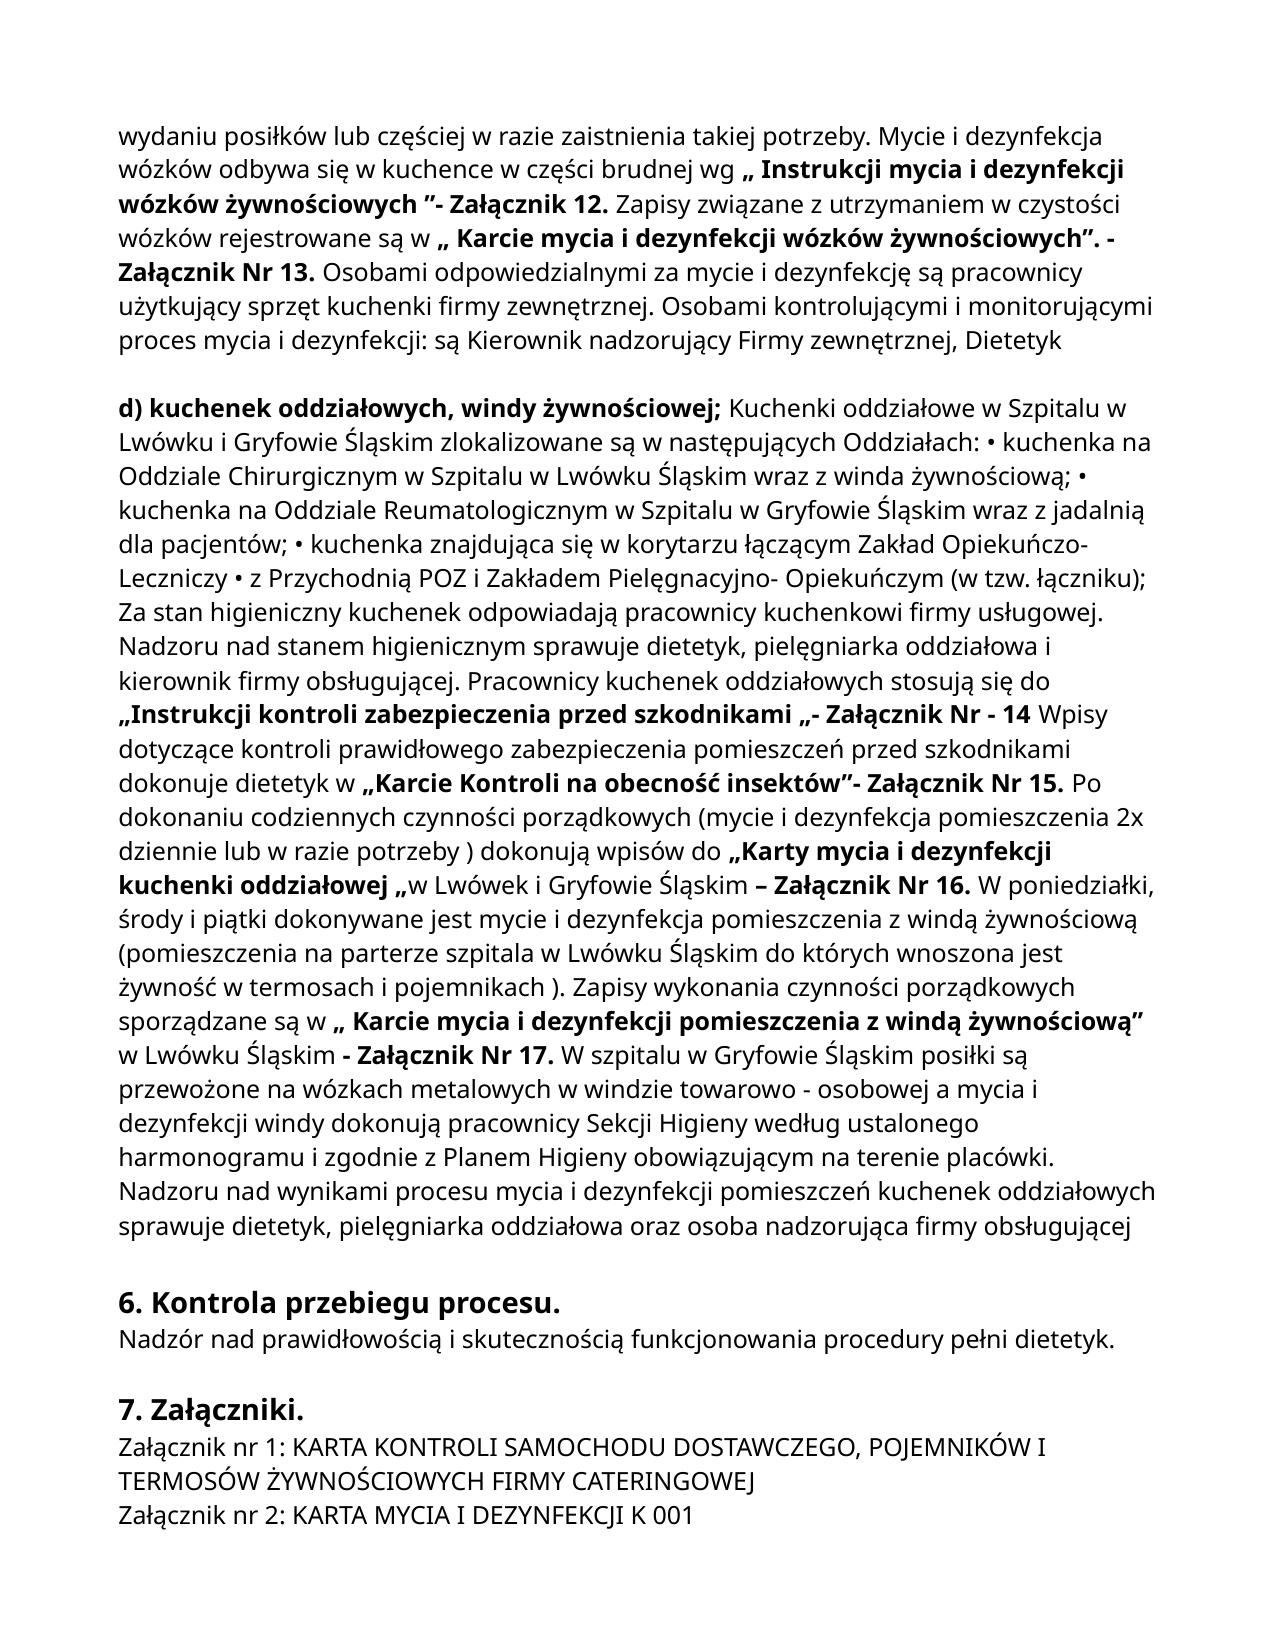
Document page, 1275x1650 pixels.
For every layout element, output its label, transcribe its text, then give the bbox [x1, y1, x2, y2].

text 7. Załączniki. [118, 1390, 1157, 1429]
text Załącznik nr 2: KARTA MYCIA I DEZYNFEKCJI K 001 [118, 1497, 1157, 1532]
text Załącznik nr 1: KARTA KONTROLI SAMOCHODU DOSTAWCZEGO, POJEMNIKÓW I TERMOSÓW ŻYWNOŚCIOWYCH FIRMY CATERINGOWEJ [118, 1429, 1157, 1497]
text 6. Kontrola przebiegu procesu. [118, 1282, 1157, 1322]
text Nadzór nad prawidłowością i skutecznością funkcjonowania procedury pełni dietetyk. [118, 1322, 1157, 1356]
text d) kuchenek oddziałowych, windy żywnościowej; Kuchenki oddziałowe w Szpitalu w Lwówku i Gryfowie Śląskim zlokalizowane są w następujących Oddziałach: • kuchenka na Oddziale Chirurgicznym w Szpitalu w Lwówku Śląskim wraz z winda żywnościową; • kuchenka na Oddziale Reumatologicznym w Szpitalu w Gryfowie Śląskim wraz z jadalnią dla pacjentów; • kuchenka znajdująca się w korytarzu łączącym Zakład Opiekuńczo- Leczniczy • z Przychodnią POZ i Zakładem Pielęgnacyjno- Opiekuńczym (w tzw. łączniku); Za stan higieniczny kuchenek odpowiadają pracownicy kuchenkowi firmy usługowej. Nadzoru nad stanem higienicznym sprawuje dietetyk, pielęgniarka oddziałowa i kierownik firmy obsługującej. Pracownicy kuchenek oddziałowych stosują się do „Instrukcji kontroli zabezpieczenia przed szkodnikami „- Załącznik Nr - 14 Wpisy dotyczące kontroli prawidłowego zabezpieczenia pomieszczeń przed szkodnikami dokonuje dietetyk w „Karcie Kontroli na obecność insektów”- Załącznik Nr 15. Po dokonaniu codziennych czynności porządkowych (mycie i dezynfekcja pomieszczenia 2x dziennie lub w razie potrzeby ) dokonują wpisów do „Karty mycia i dezynfekcji kuchenki oddziałowej „w Lwówek i Gryfowie Śląskim – Załącznik Nr 16. W poniedziałki, środy i piątki dokonywane jest mycie i dezynfekcja pomieszczenia z windą żywnościową (pomieszczenia na parterze szpitala w Lwówku Śląskim do których wnoszona jest żywność w termosach i pojemnikach ). Zapisy wykonania czynności porządkowych sporządzane są w „ Karcie mycia i dezynfekcji pomieszczenia z windą żywnościową” w Lwówku Śląskim - Załącznik Nr 17. W szpitalu w Gryfowie Śląskim posiłki są przewożone na wózkach metalowych w windzie towarowo - osobowej a mycia i dezynfekcji windy dokonują pracownicy Sekcji Higieny według ustalonego harmonogramu i zgodnie z Planem Higieny obowiązującym na terenie placówki. Nadzoru nad wynikami procesu mycia i dezynfekcji pomieszczeń kuchenek oddziałowych sprawuje dietetyk, pielęgniarka oddziałowa oraz osoba nadzorująca firmy obsługującej [118, 391, 1157, 1242]
text wydaniu posiłków lub częściej w razie zaistnienia takiej potrzeby. Mycie i dezynfekcja wózków odbywa się w kuchence w części brudnej wg „ Instrukcji mycia i dezynfekcji wózków żywnościowych ”- Załącznik 12. Zapisy związane z utrzymaniem w czystości wózków rejestrowane są w „ Karcie mycia i dezynfekcji wózków żywnościowych”. - Załącznik Nr 13. Osobami odpowiedzialnymi za mycie i dezynfekcję są pracownicy użytkujący sprzęt kuchenki firmy zewnętrznej. Osobami kontrolującymi i monitorującymi proces mycia i dezynfekcji: są Kierownik nadzorujący Firmy zewnętrznej, Dietetyk [118, 118, 1157, 357]
